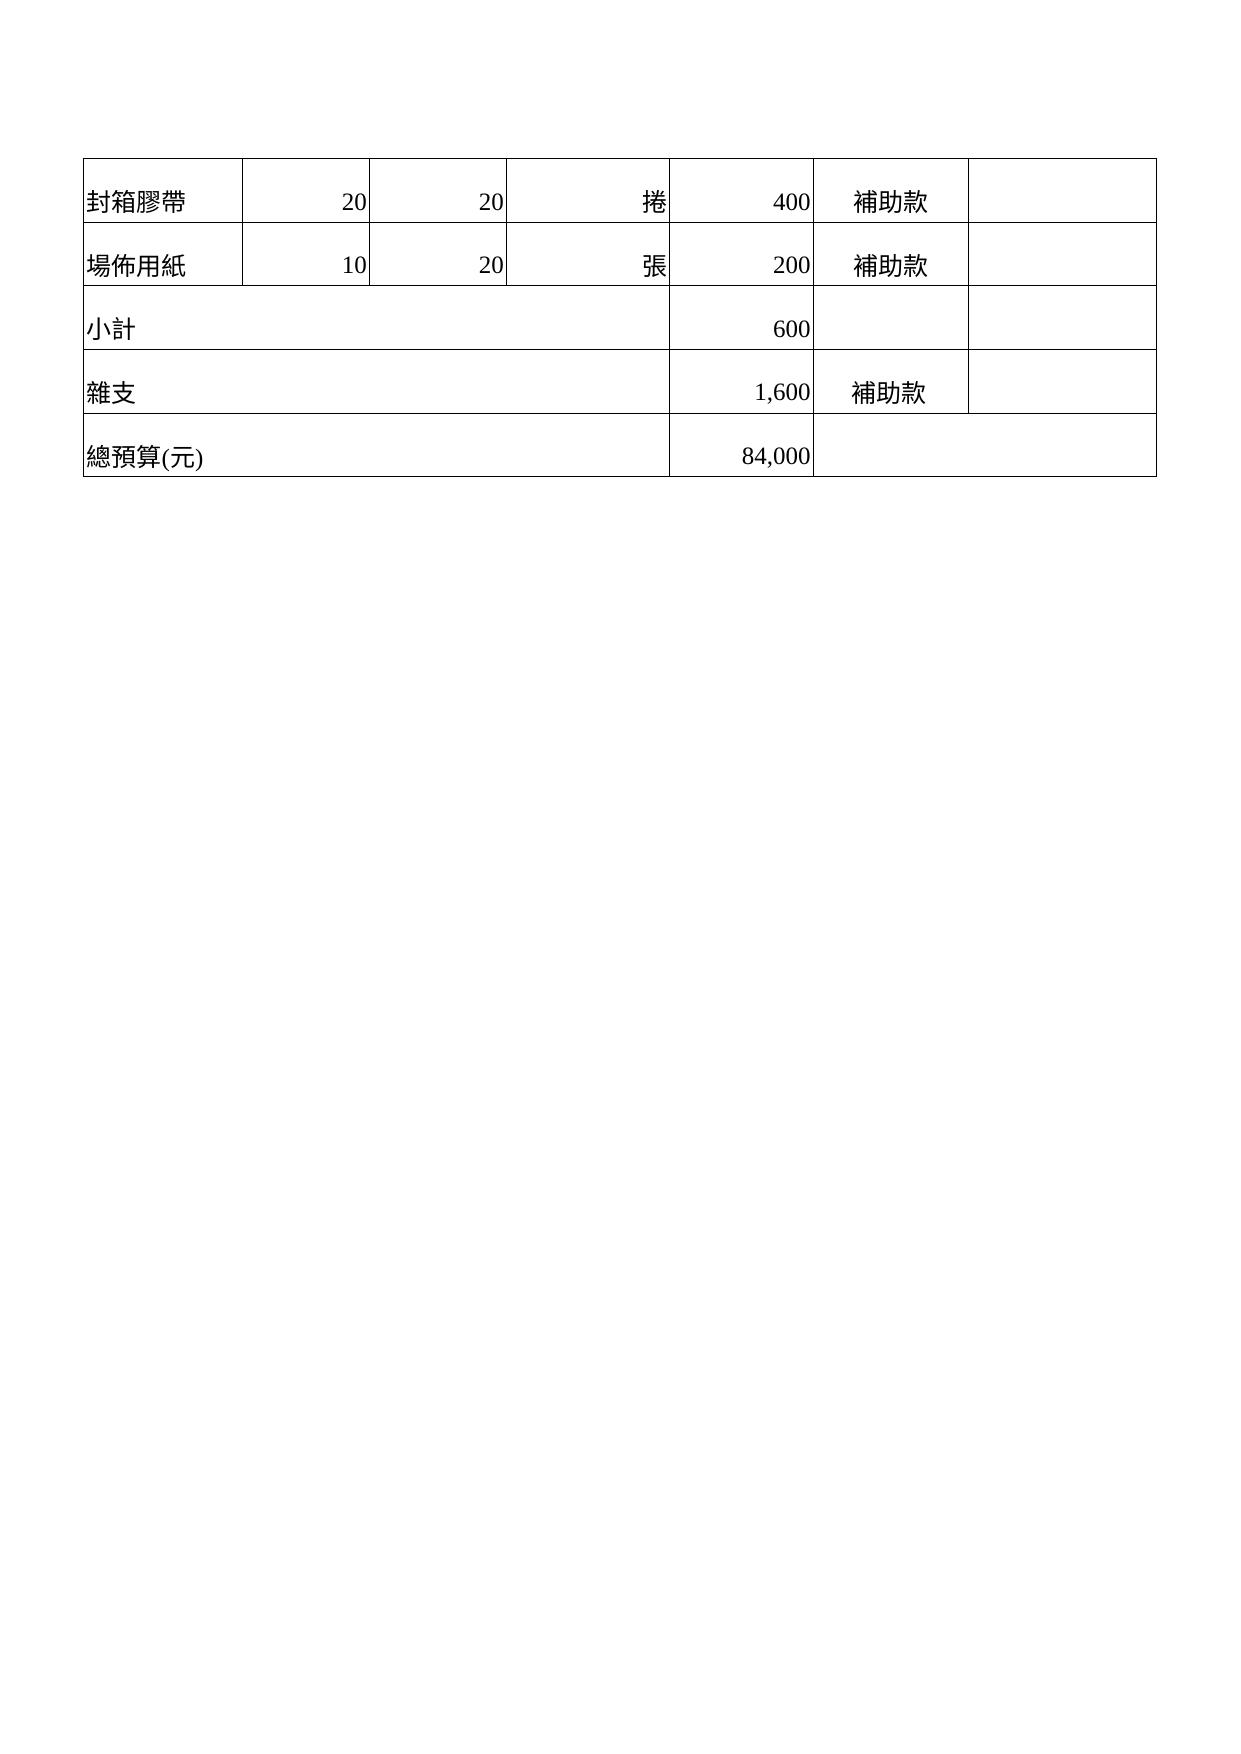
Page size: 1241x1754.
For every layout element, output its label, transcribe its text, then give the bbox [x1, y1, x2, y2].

table_cell 封箱膠帶 [84, 159, 242, 222]
table_cell 84,000 [670, 414, 813, 476]
table_cell 張 [507, 223, 669, 285]
table_cell [814, 286, 968, 349]
table_cell 補助款 [814, 350, 968, 412]
table_cell [814, 414, 1156, 476]
table_cell [969, 286, 1156, 349]
table_cell 20 [370, 159, 506, 222]
table_cell 200 [670, 223, 813, 285]
table_cell 場佈用紙 [84, 223, 242, 285]
table_cell [969, 159, 1156, 222]
table_cell 20 [243, 159, 369, 222]
table_cell 1,600 [670, 350, 813, 412]
table_cell 雜支 [84, 350, 669, 412]
table_cell 20 [370, 223, 506, 285]
table_cell 補助款 [814, 159, 968, 222]
table_cell 小計 [84, 286, 669, 349]
table_cell 捲 [507, 159, 669, 222]
table_cell [969, 223, 1156, 285]
table_cell 10 [243, 223, 369, 285]
table_cell 600 [670, 286, 813, 349]
table_cell 補助款 [814, 223, 968, 285]
table_cell 400 [670, 159, 813, 222]
table_cell 總預算(元) [84, 414, 669, 476]
table_cell [969, 350, 1156, 412]
